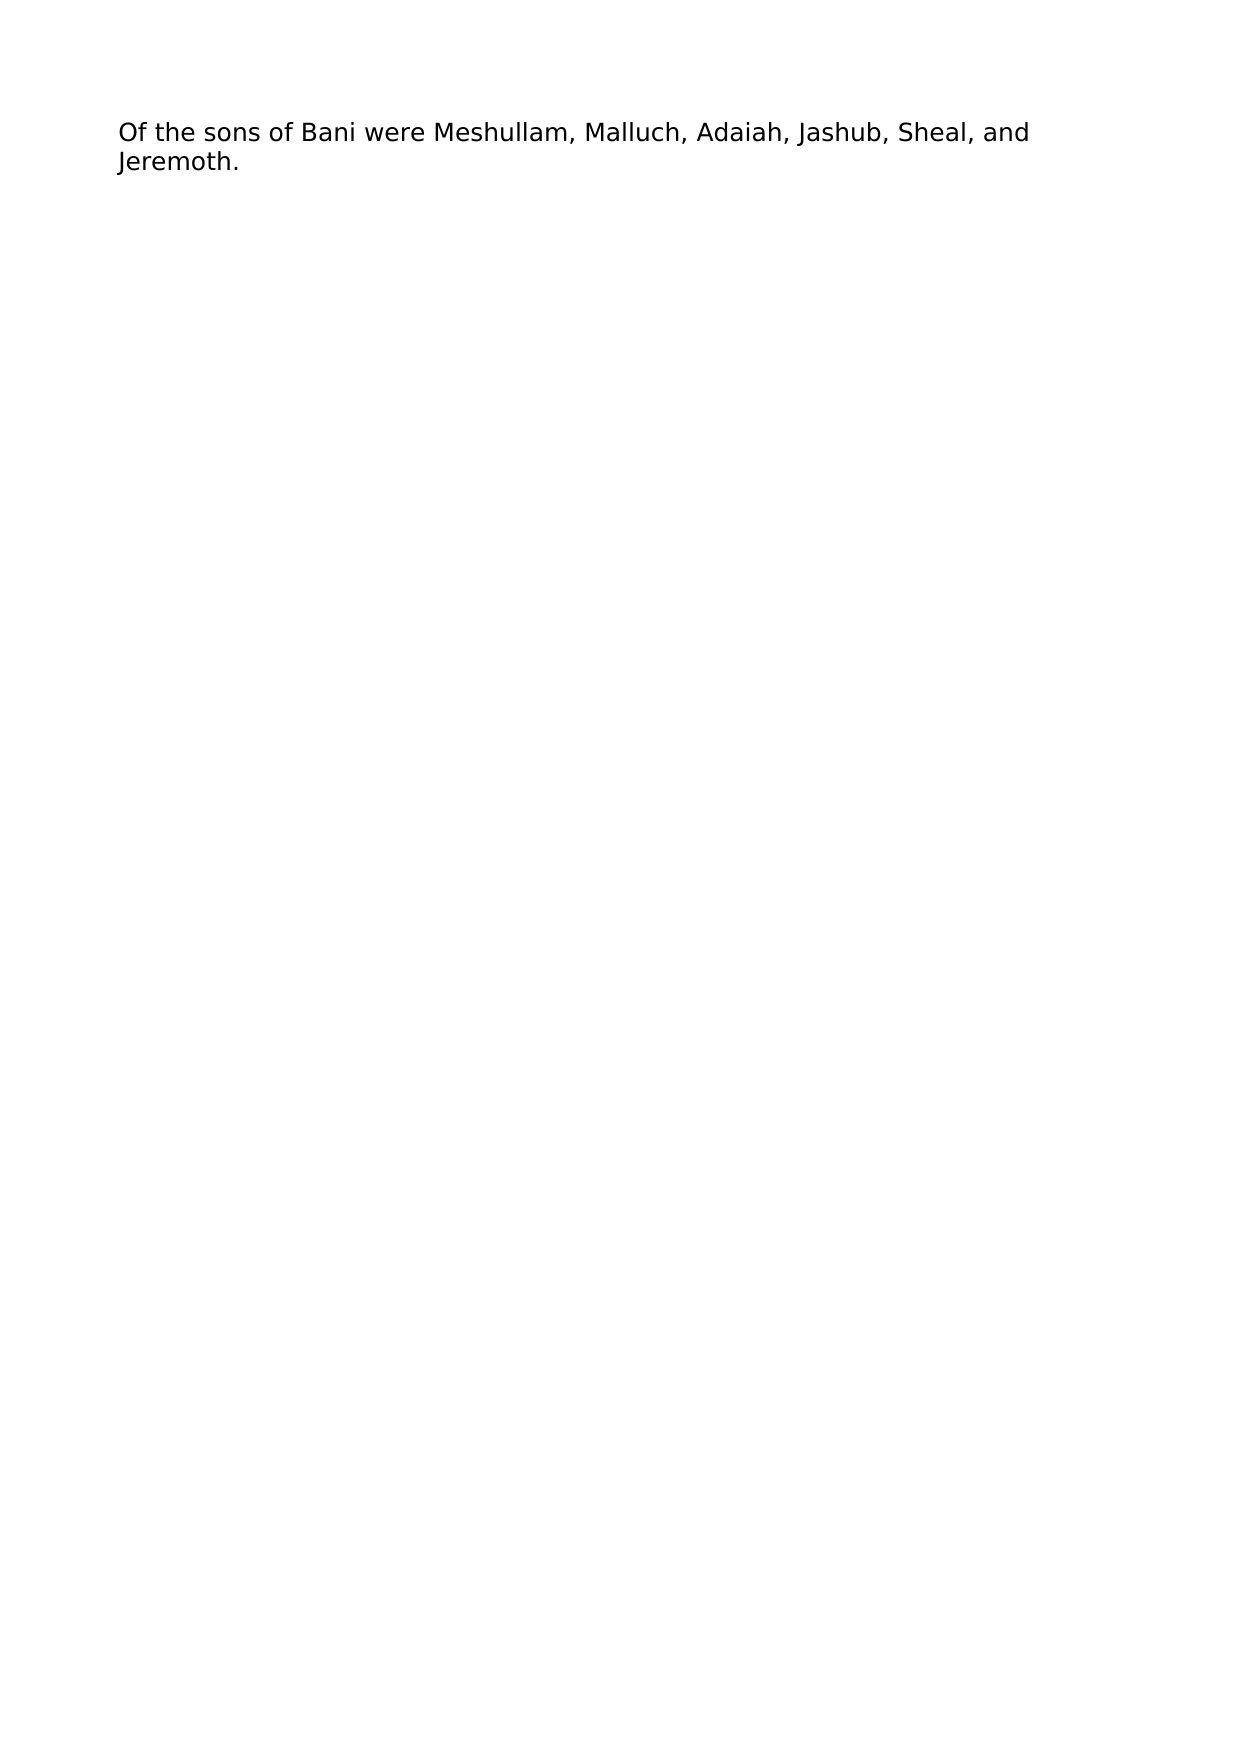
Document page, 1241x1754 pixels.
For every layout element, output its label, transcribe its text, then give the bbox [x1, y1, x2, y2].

text Of the sons of Bani were Meshullam, Malluch, Adaiah, Jashub, Sheal, and Jeremoth. [118, 118, 1122, 176]
